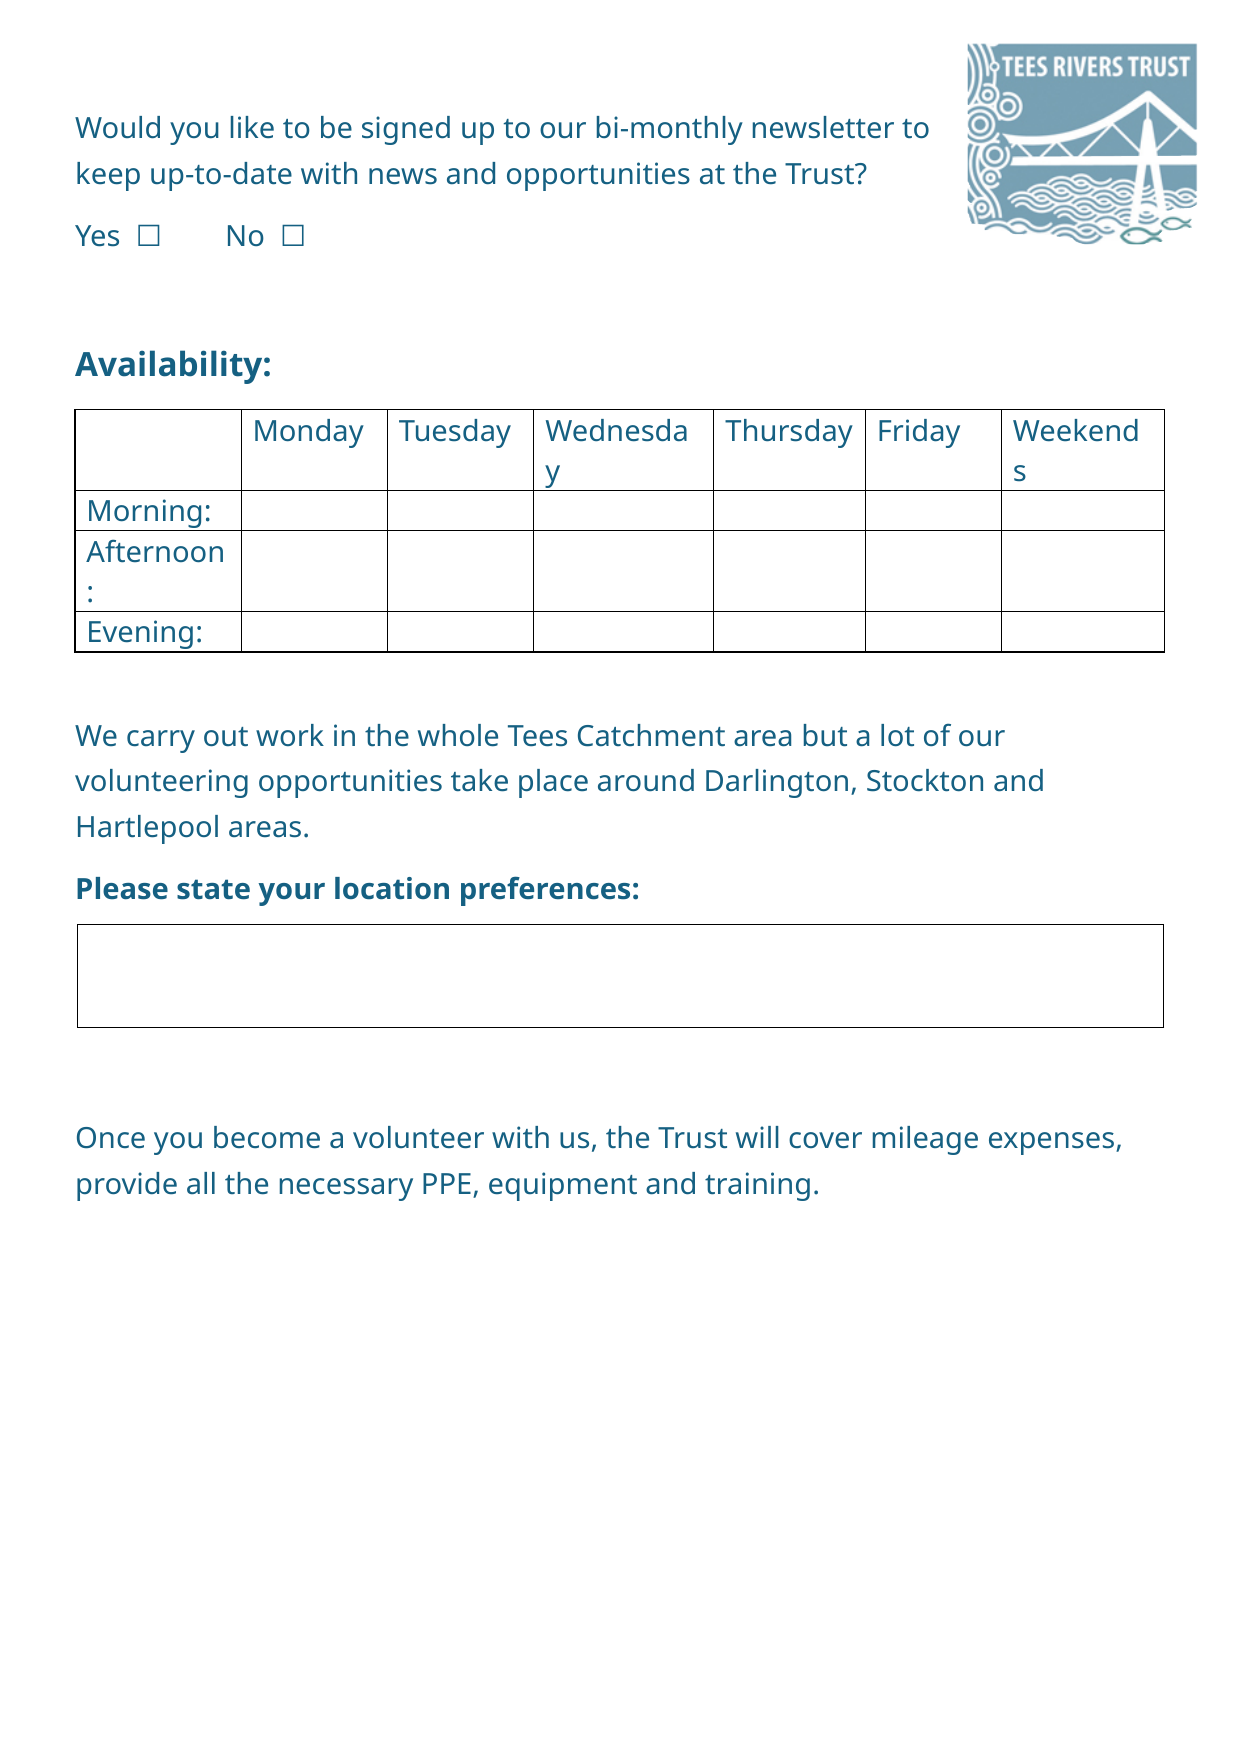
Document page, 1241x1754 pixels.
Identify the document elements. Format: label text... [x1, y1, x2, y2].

text Availability: [75, 340, 1165, 386]
text Please state your location preferences: [75, 868, 1165, 908]
table_cell [534, 491, 713, 530]
table_cell Afternoon: [76, 531, 241, 611]
table_cell [242, 491, 387, 530]
table_cell [1002, 612, 1164, 651]
table_header Friday [866, 410, 1001, 489]
table_cell [866, 612, 1001, 651]
table_cell [534, 612, 713, 651]
table_cell [388, 612, 533, 651]
table_cell [242, 612, 387, 651]
text [78, 925, 1163, 1027]
table_header [76, 410, 241, 489]
table_cell [388, 531, 533, 611]
table_header Wednesday [534, 410, 713, 489]
table_cell [1002, 491, 1164, 530]
table_cell [866, 531, 1001, 611]
table_cell [534, 531, 713, 611]
text Would you like to be signed up to our bi-monthly newsletter to keep up-to-date with news and opportunities at the Trust? [75, 108, 969, 193]
table_cell Evening: [76, 612, 241, 651]
table_cell [242, 531, 387, 611]
table_header Weekends [1002, 410, 1164, 489]
table_cell [866, 491, 1001, 530]
text We carry out work in the whole Tees Catchment area but a lot of our volunteering opportunities take place around Darlington, Stockton and Hartlepool areas. [75, 715, 1165, 846]
table_cell [714, 531, 865, 611]
table_cell [714, 612, 865, 651]
text Yes ☐ No ☐ [75, 216, 1165, 255]
text Once you become a volunteer with us, the Trust will cover mileage expenses, provide all the necessary PPE, equipment and training. [75, 1117, 1165, 1203]
table_cell [388, 491, 533, 530]
table_header Tuesday [388, 410, 533, 489]
table_cell [1002, 531, 1164, 611]
table_cell Morning: [76, 491, 241, 530]
table_header Thursday [714, 410, 865, 489]
table_cell [714, 491, 865, 530]
table_header Monday [242, 410, 387, 489]
